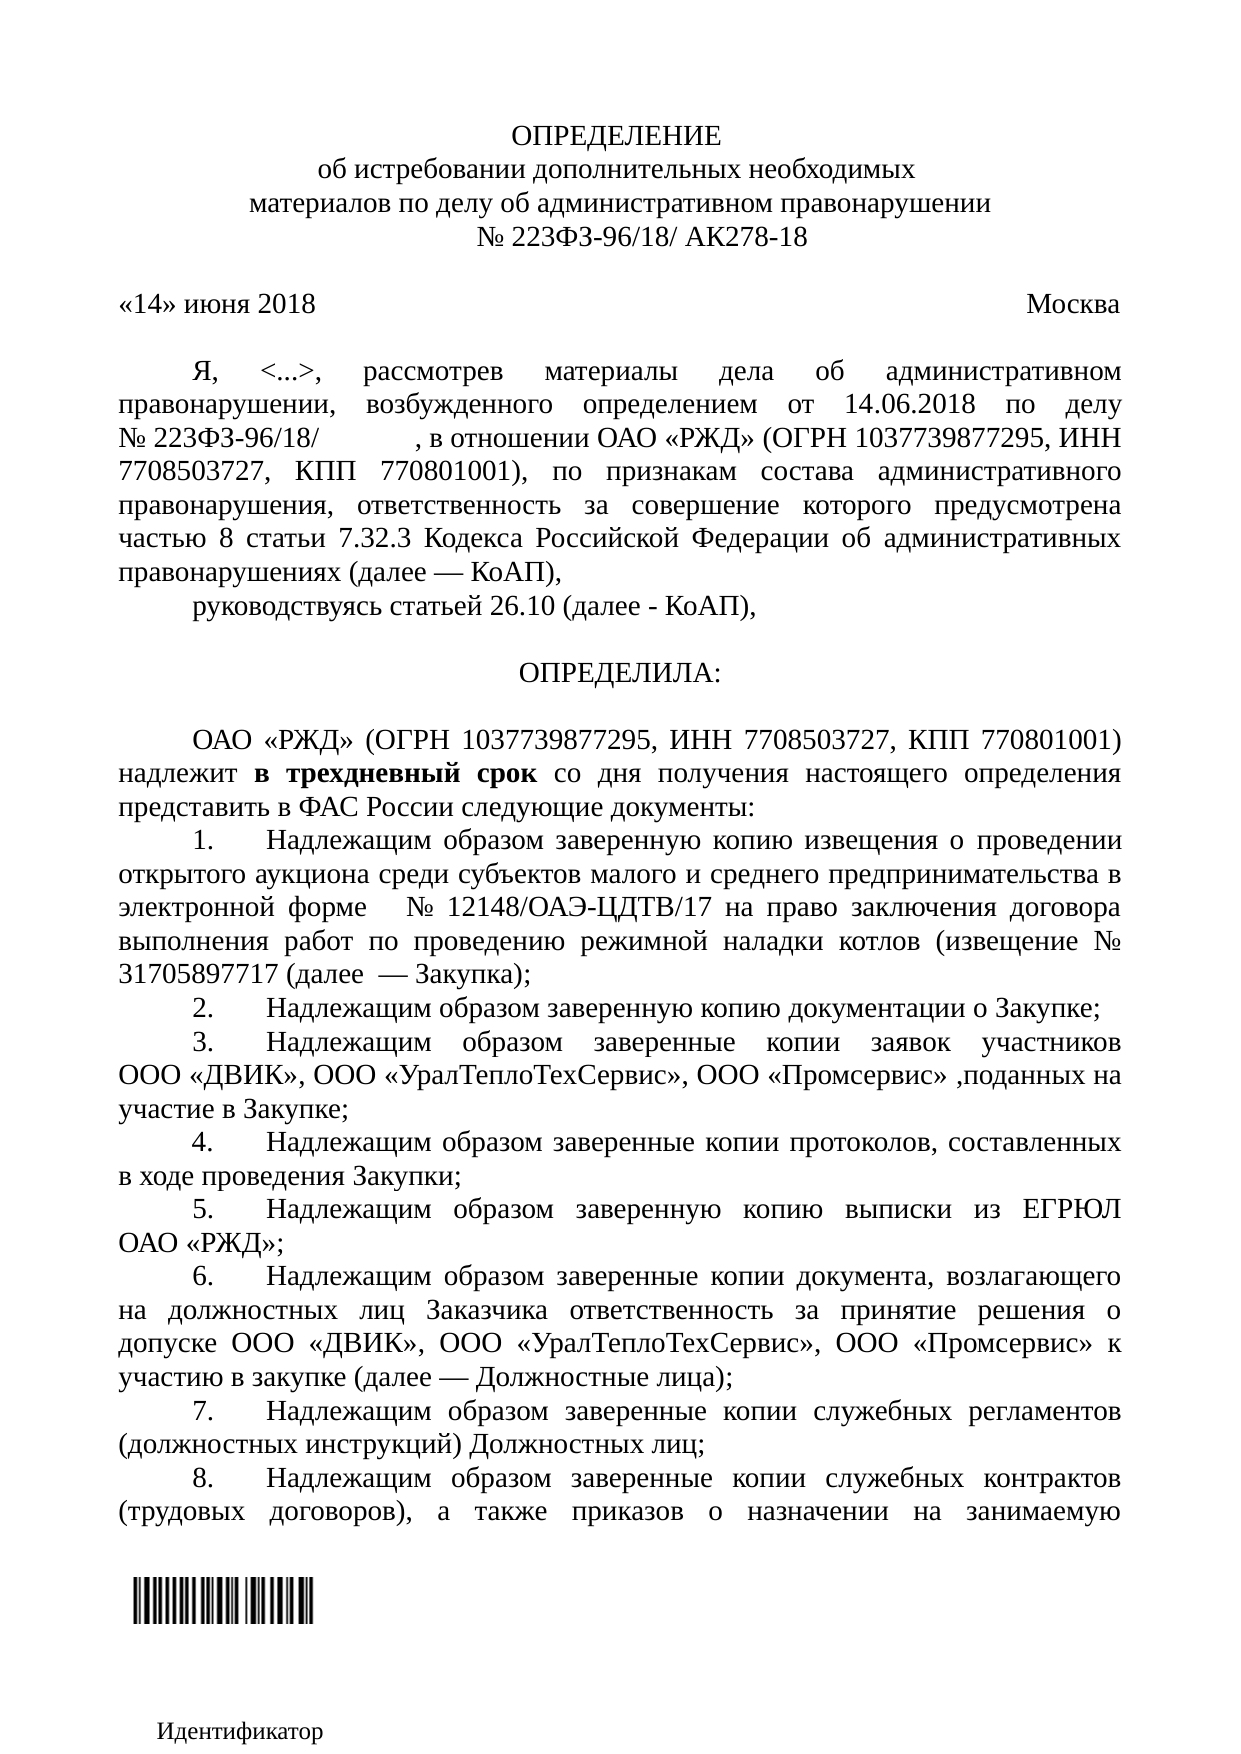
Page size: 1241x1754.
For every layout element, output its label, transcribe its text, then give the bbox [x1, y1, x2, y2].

text 3. Надлежащим образом заверенные копии заявок участников ООО «ДВИК», ООО «УралТеплоТехСервис», ООО «Промсервис» ,поданных на участие в Закупке; [118, 1024, 1122, 1124]
text Я, <...>, рассмотрев материалы дела об административном правонарушении, возбужденного определением от 14.06.2018 по делу № 223ФЗ-96/18/ , в отношении ОАО «РЖД» (ОГРН 1037739877295, ИНН 7708503727, КПП 770801001), по признакам состава административного правонарушения, ответственность за совершение которого предусмотрена частью 8 статьи 7.32.3 Кодекса Российской Федерации об административных правонарушениях (далее — КоАП), [118, 353, 1122, 588]
text 5. Надлежащим образом заверенную копию выписки из ЕГРЮЛ ОАО «РЖД»; [118, 1191, 1122, 1258]
text 8. Надлежащим образом заверенные копии служебных контрактов (трудовых договоров), а также приказов о назначении на занимаемую [118, 1460, 1122, 1527]
text 1. Надлежащим образом заверенную копию извещения о проведении открытого аукциона среди субъектов малого и среднего предпринимательства в электронной форме № 12148/ОАЭ-ЦДТВ/17 на право заключения договора выполнения работ по проведению режимной наладки котлов (извещение № 31705897717 (далее — Закупка); [118, 822, 1122, 990]
text ОПРЕДЕЛИЛА: [118, 655, 1122, 688]
text ОПРЕДЕЛЕНИЕ [118, 118, 1122, 152]
text «14» июня 2018 Москва [118, 286, 1122, 319]
text № 223ФЗ-96/18/ АК278-18 [118, 219, 1122, 252]
text об истребовании дополнительных необходимых [118, 152, 1122, 185]
text 6. Надлежащим образом заверенные копии документа, возлагающего на должностных лиц Заказчика ответственность за принятие решения о допуске ООО «ДВИК», ООО «УралТеплоТехСервис», ООО «Промсервис» к участию в закупке (далее — Должностные лица); [118, 1258, 1122, 1393]
text 2. Надлежащим образом заверенную копию документации о Закупке; [118, 990, 1122, 1024]
text материалов по делу об административном правонарушении [118, 185, 1122, 219]
text руководствуясь статьей 26.10 (далее - КоАП), [118, 588, 1122, 621]
text 7. Надлежащим образом заверенные копии служебных регламентов (должностных инструкций) Должностных лиц; [118, 1393, 1122, 1460]
text 4. Надлежащим образом заверенные копии протоколов, составленных в ходе проведения Закупки; [118, 1124, 1122, 1191]
picture [118, 1577, 331, 1624]
text ОАО «РЖД» (ОГРН 1037739877295, ИНН 7708503727, КПП 770801001) надлежит в трехдневный срок со дня получения настоящего определения представить в ФАС России следующие документы: [118, 722, 1122, 822]
